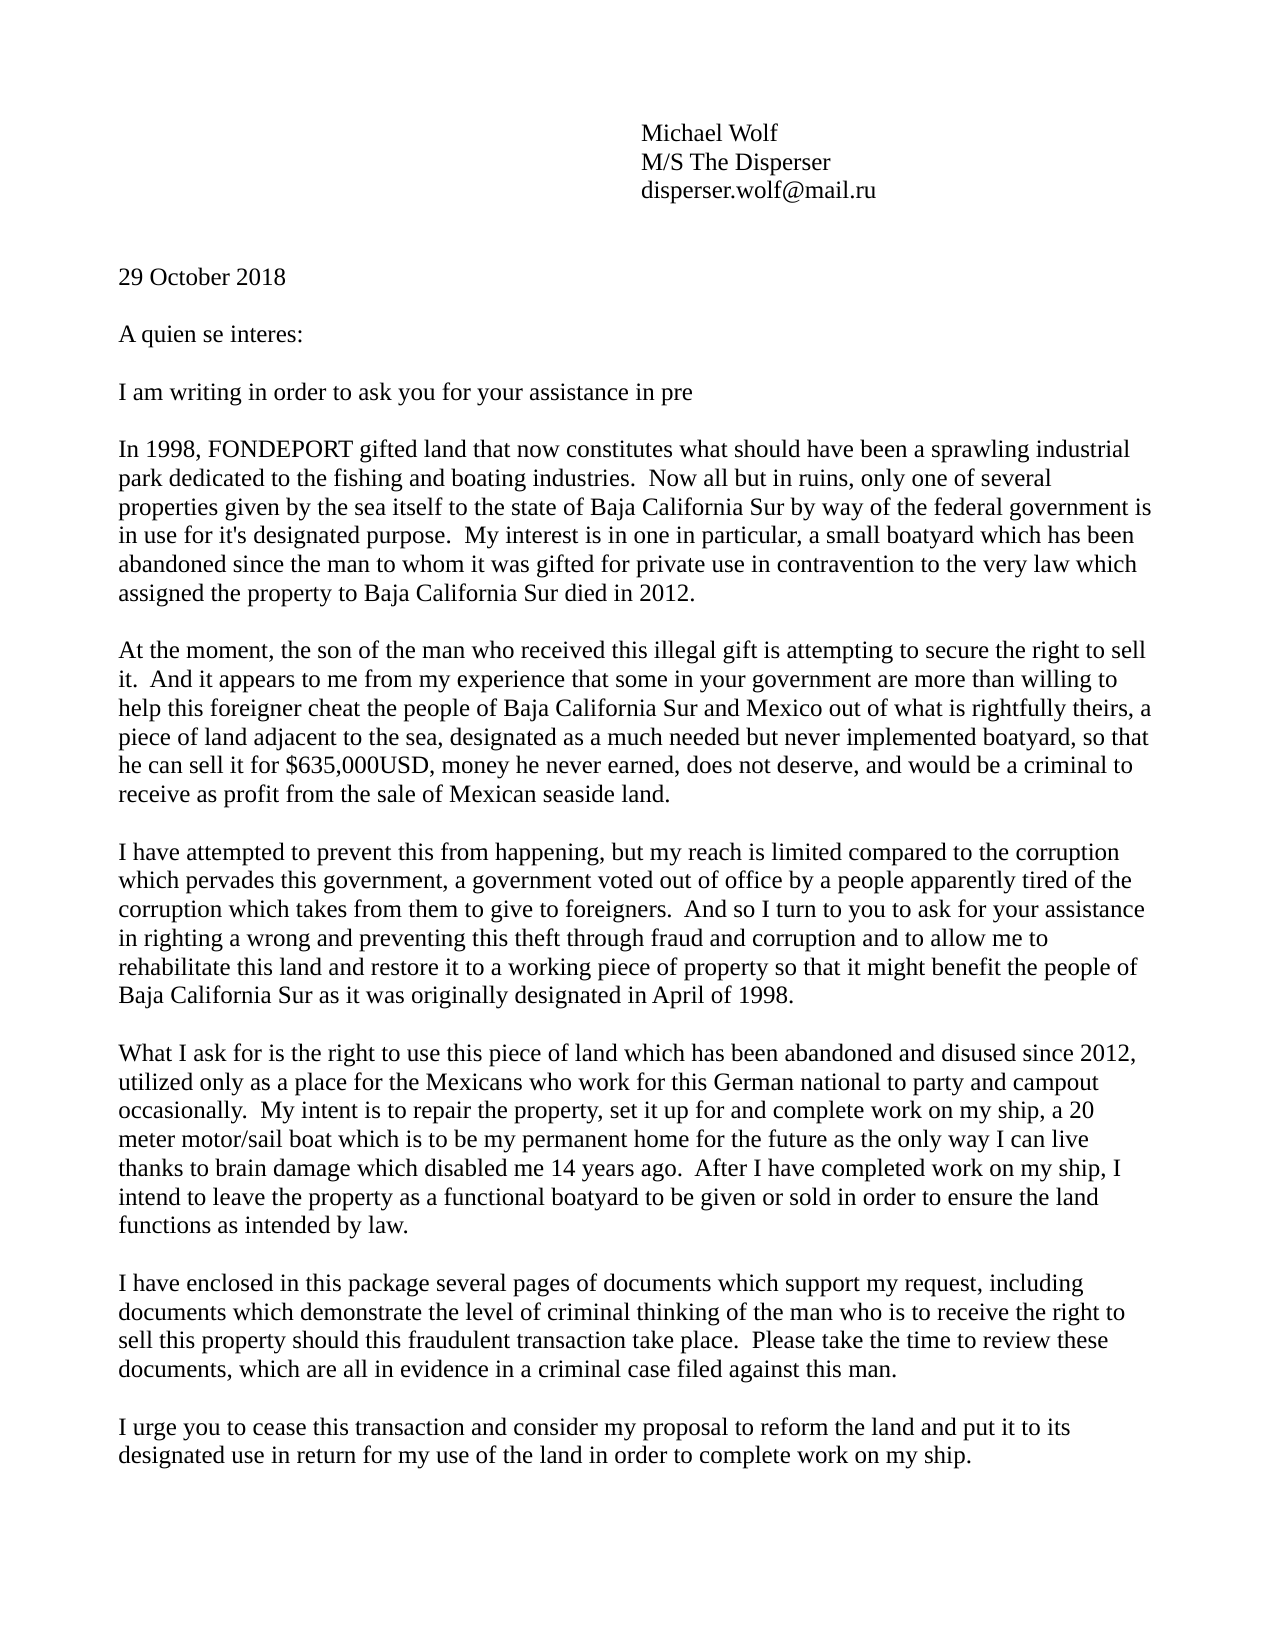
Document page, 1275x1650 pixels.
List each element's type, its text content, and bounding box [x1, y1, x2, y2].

text I am writing in order to ask you for your assistance in pre [118, 377, 1157, 406]
text Michael Wolf [118, 118, 1157, 147]
text I have enclosed in this package several pages of documents which support my request, including documents which demonstrate the level of criminal thinking of the man who is to receive the right to sell this property should this fraudulent transaction take place. Please take the time to review these documents, which are all in evidence in a criminal case filed against this man. [118, 1268, 1157, 1383]
text disperser.wolf@mail.ru [118, 176, 1157, 204]
text In 1998, FONDEPORT gifted land that now constitutes what should have been a sprawling industrial park dedicated to the fishing and boating industries. Now all but in ruins, only one of several properties given by the sea itself to the state of Baja California Sur by way of the federal government is in use for it's designated purpose. My interest is in one in particular, a small boatyard which has been abandoned since the man to whom it was gifted for private use in contravention to the very law which assigned the property to Baja California Sur died in 2012. [118, 434, 1157, 607]
text What I ask for is the right to use this piece of land which has been abandoned and disused since 2012, utilized only as a place for the Mexicans who work for this German national to party and campout occasionally. My intent is to repair the property, set it up for and complete work on my ship, a 20 meter motor/sail boat which is to be my permanent home for the future as the only way I can live thanks to brain damage which disabled me 14 years ago. After I have completed work on my ship, I intend to leave the property as a functional boatyard to be given or sold in order to ensure the land functions as intended by law. [118, 1038, 1157, 1239]
text A quien se interes: [118, 319, 1157, 348]
text I urge you to cease this transaction and consider my proposal to reform the land and put it to its designated use in return for my use of the land in order to complete work on my ship. [118, 1412, 1157, 1469]
text 29 October 2018 [118, 262, 1157, 291]
text I have attempted to prevent this from happening, but my reach is limited compared to the corruption which pervades this government, a government voted out of office by a people apparently tired of the corruption which takes from them to give to foreigners. And so I turn to you to ask for your assistance in righting a wrong and preventing this theft through fraud and corruption and to allow me to rehabilitate this land and restore it to a working piece of property so that it might benefit the people of Baja California Sur as it was originally designated in April of 1998. [118, 837, 1157, 1009]
text At the moment, the son of the man who received this illegal gift is attempting to secure the right to sell it. And it appears to me from my experience that some in your government are more than willing to help this foreigner cheat the people of Baja California Sur and Mexico out of what is rightfully theirs, a piece of land adjacent to the sea, designated as a much needed but never implemented boatyard, so that he can sell it for $635,000USD, money he never earned, does not deserve, and would be a criminal to receive as profit from the sale of Mexican seaside land. [118, 636, 1157, 808]
text M/S The Disperser [118, 147, 1157, 176]
